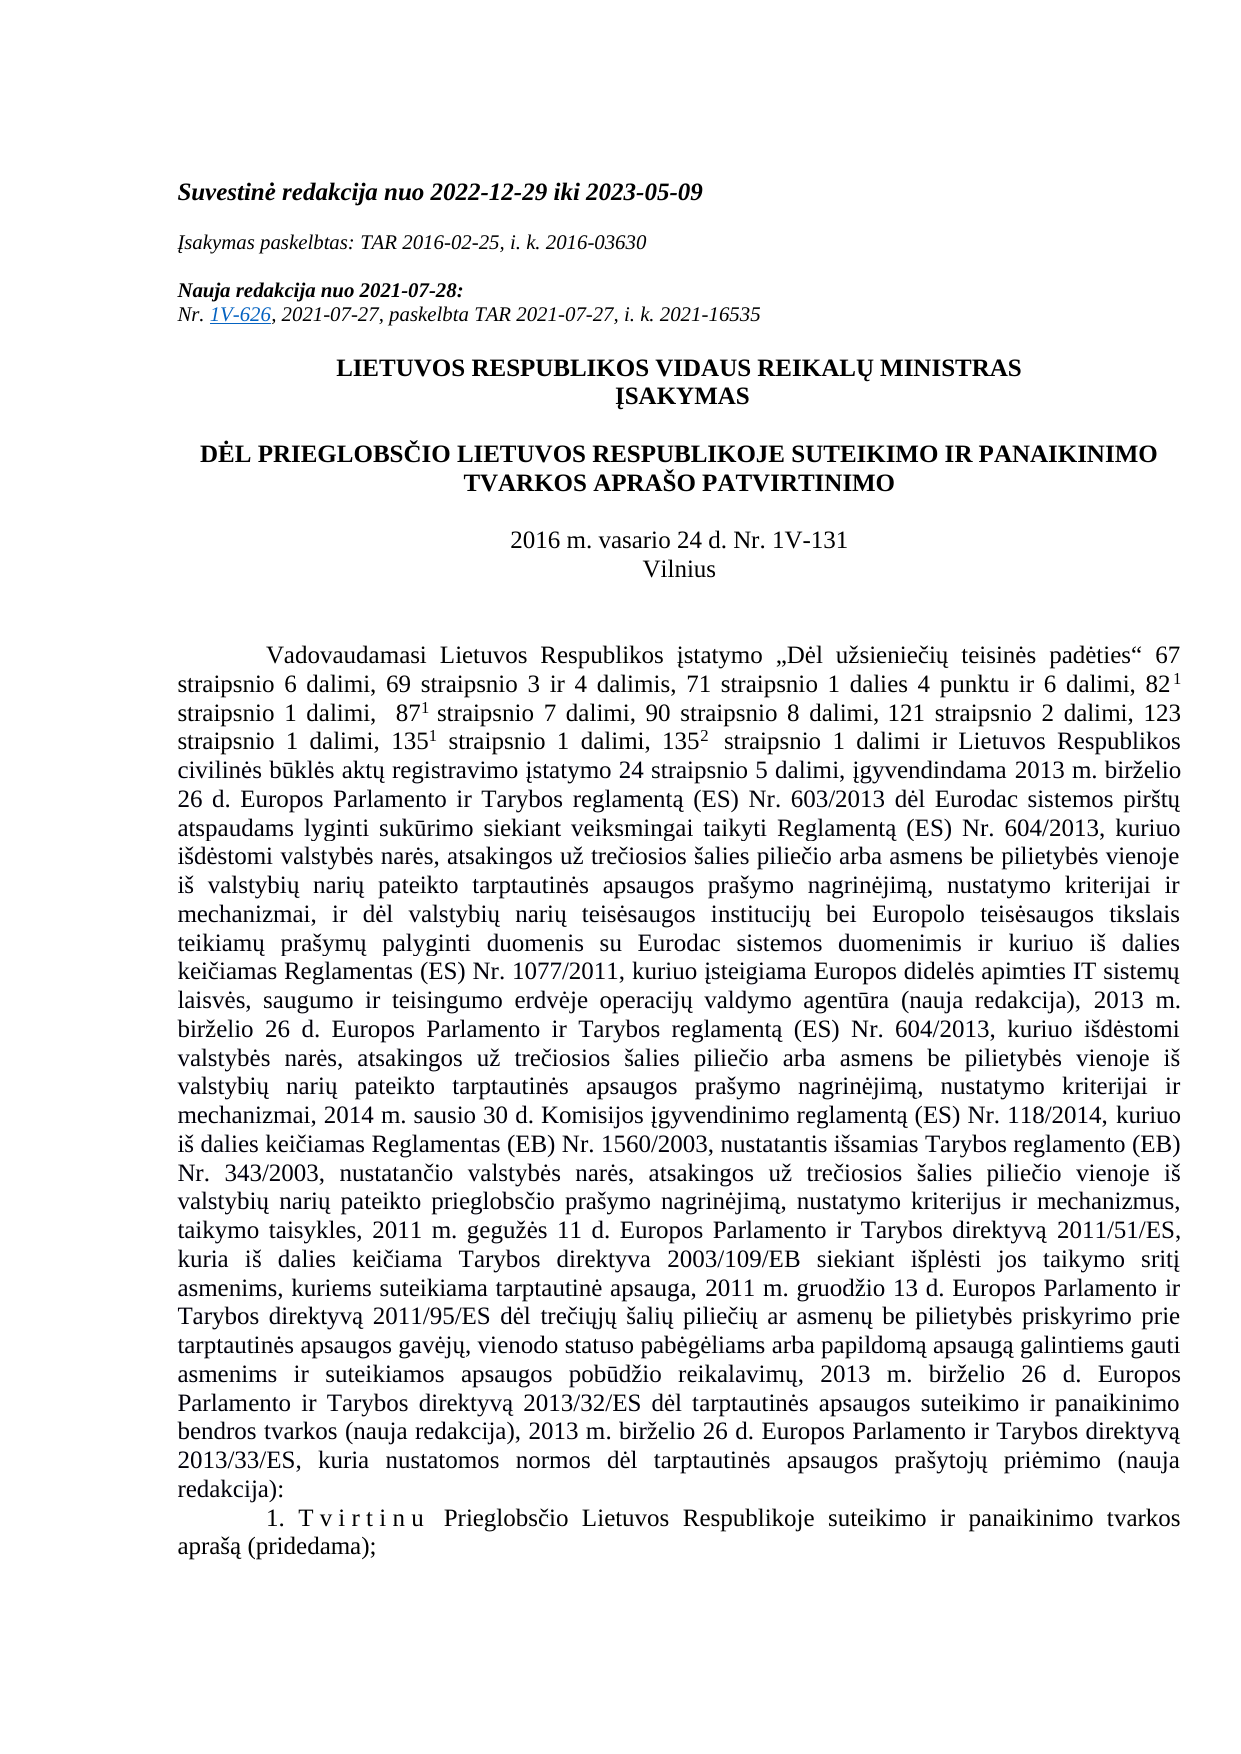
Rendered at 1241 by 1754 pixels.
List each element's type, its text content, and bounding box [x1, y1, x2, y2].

text Vadovaudamasi Lietuvos Respublikos įstatymo „Dėl užsieniečių teisinės padėties“ 67 straipsnio 6 dalimi, 69 straipsnio 3 ir 4 dalimis, 71 straipsnio 1 dalies 4 punktu ir 6 dalimi, 821 straipsnio 1 dalimi, 871 straipsnio 7 dalimi, 90 straipsnio 8 dalimi, 121 straipsnio 2 dalimi, 123 straipsnio 1 dalimi, 1351 straipsnio 1 dalimi, 1352 straipsnio 1 dalimi ir Lietuvos Respublikos civilinės būklės aktų registravimo įstatymo 24 straipsnio 5 dalimi, įgyvendindama 2013 m. birželio 26 d. Europos Parlamento ir Tarybos reglamentą (ES) Nr. 603/2013 dėl Eurodac sistemos pirštų atspaudams lyginti sukūrimo siekiant veiksmingai taikyti Reglamentą (ES) Nr. 604/2013, kuriuo išdėstomi valstybės narės, atsakingos už trečiosios šalies piliečio arba asmens be pilietybės vienoje iš valstybių narių pateikto tarptautinės apsaugos prašymo nagrinėjimą, nustatymo kriterijai ir mechanizmai, ir dėl valstybių narių teisėsaugos institucijų bei Europolo teisėsaugos tikslais teikiamų prašymų palyginti duomenis su Eurodac sistemos duomenimis ir kuriuo iš dalies keičiamas Reglamentas (ES) Nr. 1077/2011, kuriuo įsteigiama Europos didelės apimties IT sistemų laisvės, saugumo ir teisingumo erdvėje operacijų valdymo agentūra (nauja redakcija), 2013 m. birželio 26 d. Europos Parlamento ir Tarybos reglamentą (ES) Nr. 604/2013, kuriuo išdėstomi valstybės narės, atsakingos už trečiosios šalies piliečio arba asmens be pilietybės vienoje iš valstybių narių pateikto tarptautinės apsaugos prašymo nagrinėjimą, nustatymo kriterijai ir mechanizmai, 2014 m. sausio 30 d. Komisijos įgyvendinimo reglamentą (ES) Nr. 118/2014, kuriuo iš dalies keičiamas Reglamentas (EB) Nr. 1560/2003, nustatantis išsamias Tarybos reglamento (EB) Nr. 343/2003, nustatančio valstybės narės, atsakingos už trečiosios šalies piliečio vienoje iš valstybių narių pateikto prieglobsčio prašymo nagrinėjimą, nustatymo kriterijus ir mechanizmus, taikymo taisykles, 2011 m. gegužės 11 d. Europos Parlamento ir Tarybos direktyvą 2011/51/ES, kuria iš dalies keičiama Tarybos direktyva 2003/109/EB siekiant išplėsti jos taikymo sritį asmenims, kuriems suteikiama tarptautinė apsauga, 2011 m. gruodžio 13 d. Europos Parlamento ir Tarybos direktyvą 2011/95/ES dėl trečiųjų šalių piliečių ar asmenų be pilietybės priskyrimo prie tarptautinės apsaugos gavėjų, vienodo statuso pabėgėliams arba papildomą apsaugą galintiems gauti asmenims ir suteikiamos apsaugos pobūdžio reikalavimų, 2013 m. birželio 26 d. Europos Parlamento ir Tarybos direktyvą 2013/32/ES dėl tarptautinės apsaugos suteikimo ir panaikinimo bendros tvarkos (nauja redakcija), 2013 m. birželio 26 d. Europos Parlamento ir Tarybos direktyvą 2013/33/ES, kuria nustatomos normos dėl tarptautinės apsaugos prašytojų priėmimo (nauja redakcija): [177, 640, 1181, 1503]
text Įsakymas paskelbtas: TAR 2016-02-25, i. k. 2016-03630 [177, 230, 1181, 254]
text Nauja redakcija nuo 2021-07-28: [177, 278, 1181, 302]
text Vilnius [177, 554, 1181, 583]
text 2016 m. vasario 24 d. Nr. 1V-131 [177, 525, 1181, 554]
text LIETUVOS RESPUBLIKOS VIDAUS REIKALŲ MINISTRAS [177, 353, 1181, 381]
text Suvestinė redakcija nuo 2022-12-29 iki 2023-05-09 [177, 177, 1181, 206]
text DĖL PRIEGLOBSČIO LIETUVOS RESPUBLIKOJE SUTEIKIMO IR PANAIKINIMO TVARKOS APRAŠO PATVIRTINIMO [177, 439, 1181, 496]
text ĮSAKYMAS [177, 381, 1181, 410]
text 1. Tvirtinu Prieglobsčio Lietuvos Respublikoje suteikimo ir panaikinimo tvarkos aprašą (pridedama); [177, 1503, 1181, 1560]
text Nr. 1V-626, 2021-07-27, paskelbta TAR 2021-07-27, i. k. 2021-16535 [177, 302, 1181, 326]
